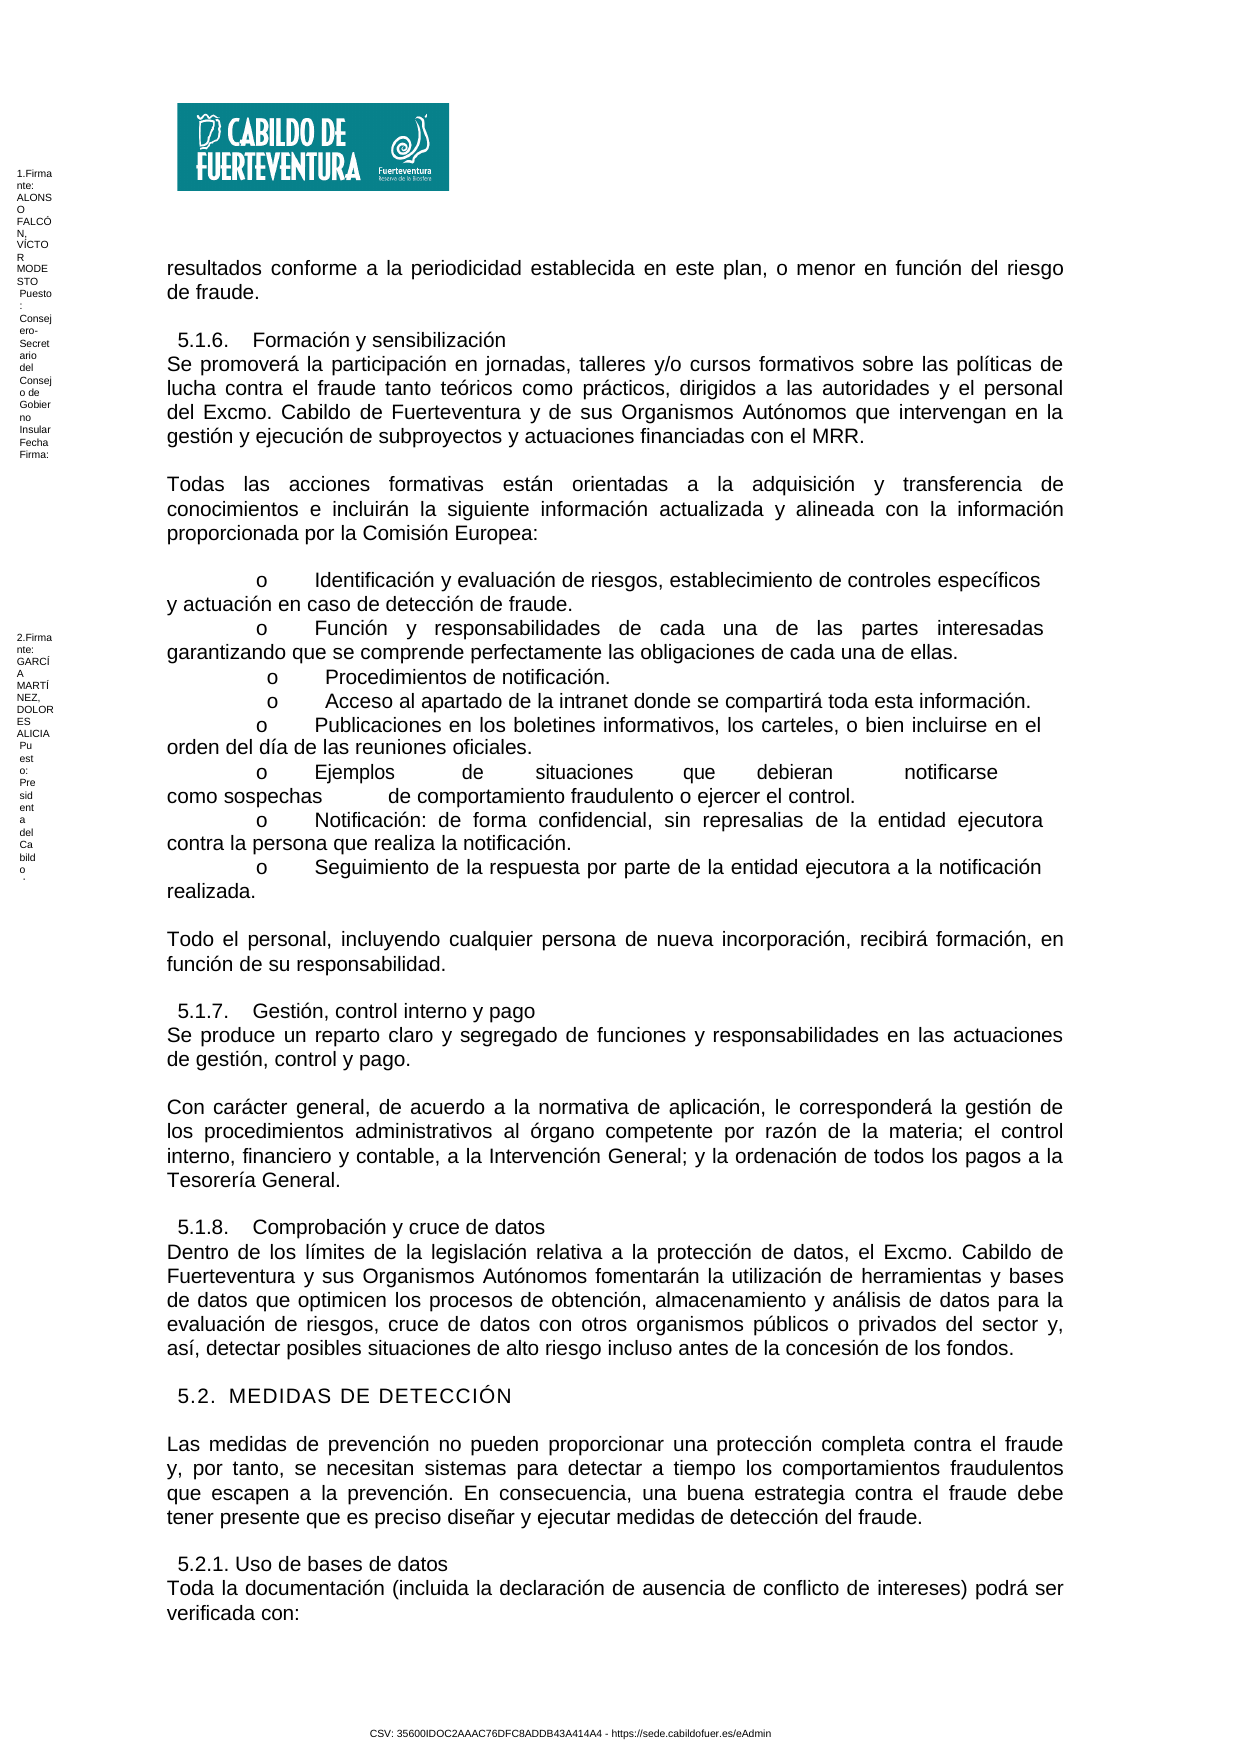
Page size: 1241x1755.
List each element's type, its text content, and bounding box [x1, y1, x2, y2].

text Puesto: Presidenta del Cabildo de Fuerteventura Fecha Firma: 07/05/2025 08:55:52 [19, 740, 36, 879]
text Toda la documentación (incluida la declaración de ausencia de conflicto de intereses) podrá ser verificada con: [167, 1576, 1064, 1624]
text Todo el personal, incluyendo cualquier persona de nueva incorporación, recibirá formación, en función de su responsabilidad. [167, 927, 1064, 975]
text 1.Firmante: ALONSO FALCÓN, VÍCTOR MODESTO [17, 167, 54, 287]
list Notificación: de forma confidencial, sin represalias de la entidad ejecutora contra la persona que realiza la notificación. [167, 808, 1061, 856]
list Acceso al apartado de la intranet donde se compartirá toda esta información. [266, 689, 1241, 713]
text resultados conforme a la periodicidad establecida en este plan, o menor en función del riesgo de fraude. [167, 256, 1064, 304]
list Identificación y evaluación de riesgos, establecimiento de controles específicos y actuación en caso de detección de fraude. [167, 569, 1061, 617]
list Ejemplos de situaciones que debieran notificarse como sospechas de comportamiento fraudulento o ejercer el control. [167, 760, 1010, 808]
text Todas las acciones formativas están orientadas a la adquisición y transferencia de conocimientos e incluirán la siguiente información actualizada y alineada con la información proporcionada por la Comisión Europea: [167, 472, 1064, 544]
text Con carácter general, de acuerdo a la normativa de aplicación, le corresponderá la gestión de los procedimientos administrativos al órgano competente por razón de la materia; el control interno, financiero y contable, a la Intervención General; y la ordenación de todos los pagos a la Tesorería General. [167, 1095, 1064, 1192]
list Comprobación y cruce de datos [177, 1216, 1241, 1239]
list Gestión, control interno y pago [177, 999, 1241, 1023]
text Puesto: Consejero-Secretario del Consejo de Gobierno Insular Fecha Firma: 06/05/2025 13:03:18 [19, 288, 52, 463]
text Las medidas de prevención no pueden proporcionar una protección completa contra el fraude y, por tanto, se necesitan sistemas para detectar a tiempo los comportamientos fraudulentos que escapen a la prevención. En consecuencia, una buena estrategia contra el fraude debe tener presente que es preciso diseñar y ejecutar medidas de detección del fraude. [167, 1432, 1064, 1528]
list Uso de bases de datos [177, 1552, 1241, 1576]
text Dentro de los límites de la legislación relativa a la protección de datos, el Excmo. Cabildo de Fuerteventura y sus Organismos Autónomos fomentarán la utilización de herramientas y bases de datos que optimicen los procesos de obtención, almacenamiento y análisis de datos para la evaluación de riesgos, cruce de datos con otros organismos públicos o privados del sector y, así, detectar posibles situaciones de alto riesgo incluso antes de la concesión de los fondos. [167, 1239, 1064, 1360]
list MEDIDAS DE DETECCIÓN [177, 1384, 1241, 1408]
list Seguimiento de la respuesta por parte de la entidad ejecutora a la notificación realizada. [167, 856, 1061, 903]
list Función y responsabilidades de cada una de las partes interesadas garantizando que se comprende perfectamente las obligaciones de cada una de ellas. [167, 617, 1061, 664]
text 2.Firmante: GARCÍA MARTÍNEZ, DOLORES ALICIA [17, 631, 54, 739]
text Se produce un reparto claro y segregado de funciones y responsabilidades en las actuaciones de gestión, control y pago. [167, 1023, 1064, 1071]
list Procedimientos de notificación. [266, 664, 1241, 689]
list Publicaciones en los boletines informativos, los carteles, o bien incluirse en el orden del día de las reuniones oficiales. [167, 713, 1064, 759]
text Se promoverá la participación en jornadas, talleres y/o cursos formativos sobre las políticas de lucha contra el fraude tanto teóricos como prácticos, dirigidos a las autoridades y el personal del Excmo. Cabildo de Fuerteventura y de sus Organismos Autónomos que intervengan en la gestión y ejecución de subproyectos y actuaciones financiadas con el MRR. [167, 352, 1064, 448]
list Formación y sensibilización [177, 328, 1241, 352]
